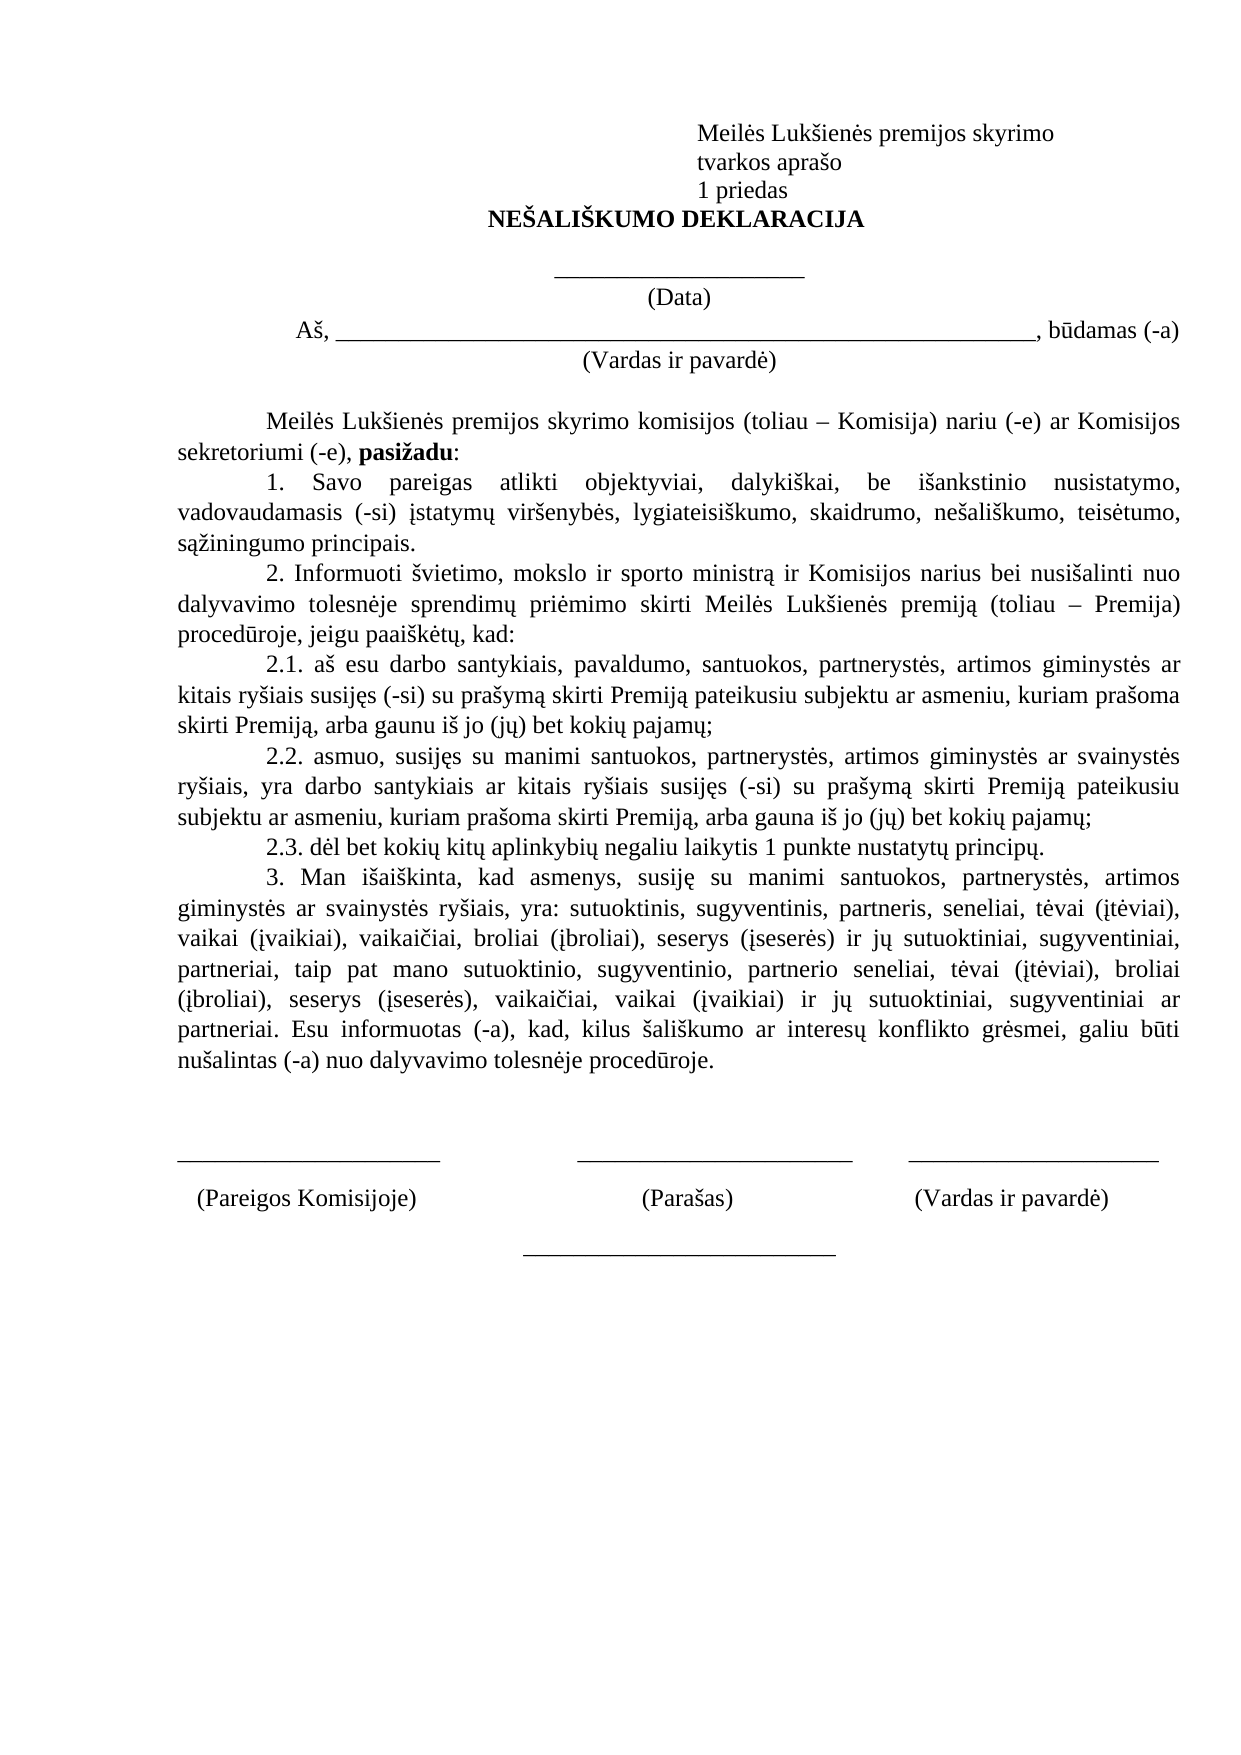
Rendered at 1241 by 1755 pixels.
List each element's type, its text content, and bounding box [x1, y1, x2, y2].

text _________________________ [177, 1231, 1181, 1259]
text (Vardas ir pavardė) [177, 345, 1181, 374]
text Aš, ________________________________________________________, būdamas (-a) [177, 315, 1181, 344]
text Meilės Lukšienės premijos skyrimo komisijos (toliau – Komisija) nariu (-e) ar Komisijos sekretoriumi (-e), pasižadu: [177, 406, 1181, 465]
text 2.1. aš esu darbo santykiais, pavaldumo, santuokos, partnerystės, artimos giminystės ar kitais ryšiais susijęs (-si) su prašymą skirti Premiją pateikusiu subjektu ar asmeniu, kuriam prašoma skirti Premiją, arba gaunu iš jo (jų) bet kokių pajamų; [177, 649, 1181, 739]
text _____________________ ______________________ ____________________ [177, 1136, 1181, 1165]
text (Pareigos Komisijoje) (Parašas) (Vardas ir pavardė) [177, 1183, 1181, 1212]
text NEŠALIŠKUMO DEKLARACIJA [177, 204, 1181, 233]
text Meilės Lukšienės premijos skyrimo [697, 118, 1221, 147]
text 2. Informuoti švietimo, mokslo ir sporto ministrą ir Komisijos narius bei nusišalinti nuo dalyvavimo tolesnėje sprendimų priėmimo skirti Meilės Lukšienės premiją (toliau – Premija) procedūroje, jeigu paaiškėtų, kad: [177, 558, 1181, 648]
text ____________________ [177, 252, 1181, 280]
text tvarkos aprašo [697, 147, 1221, 176]
text 3. Man išaiškinta, kad asmenys, susiję su manimi santuokos, partnerystės, artimos giminystės ar svainystės ryšiais, yra: sutuoktinis, sugyventinis, partneris, seneliai, tėvai (įtėviai), vaikai (įvaikiai), vaikaičiai, broliai (įbroliai), seserys (įseserės) ir jų sutuoktiniai, sugyventiniai, partneriai, taip pat mano sutuoktinio, sugyventinio, partnerio seneliai, tėvai (įtėviai), broliai (įbroliai), seserys (įseserės), vaikaičiai, vaikai (įvaikiai) ir jų sutuoktiniai, sugyventiniai ar partneriai. Esu informuotas (-a), kad, kilus šališkumo ar interesų konflikto grėsmei, galiu būti nušalintas (-a) nuo dalyvavimo tolesnėje procedūroje. [177, 862, 1181, 1074]
text 2.3. dėl bet kokių kitų aplinkybių negaliu laikytis 1 punkte nustatytų principų. [177, 832, 1181, 861]
text 1 priedas [697, 176, 1221, 204]
text (Data) [177, 282, 1181, 311]
text 1. Savo pareigas atlikti objektyviai, dalykiškai, be išankstinio nusistatymo, vadovaudamasis (-si) įstatymų viršenybės, lygiateisiškumo, skaidrumo, nešališkumo, teisėtumo, sąžiningumo principais. [177, 467, 1181, 557]
text 2.2. asmuo, susijęs su manimi santuokos, partnerystės, artimos giminystės ar svainystės ryšiais, yra darbo santykiais ar kitais ryšiais susijęs (-si) su prašymą skirti Premiją pateikusiu subjektu ar asmeniu, kuriam prašoma skirti Premiją, arba gauna iš jo (jų) bet kokių pajamų; [177, 741, 1181, 830]
